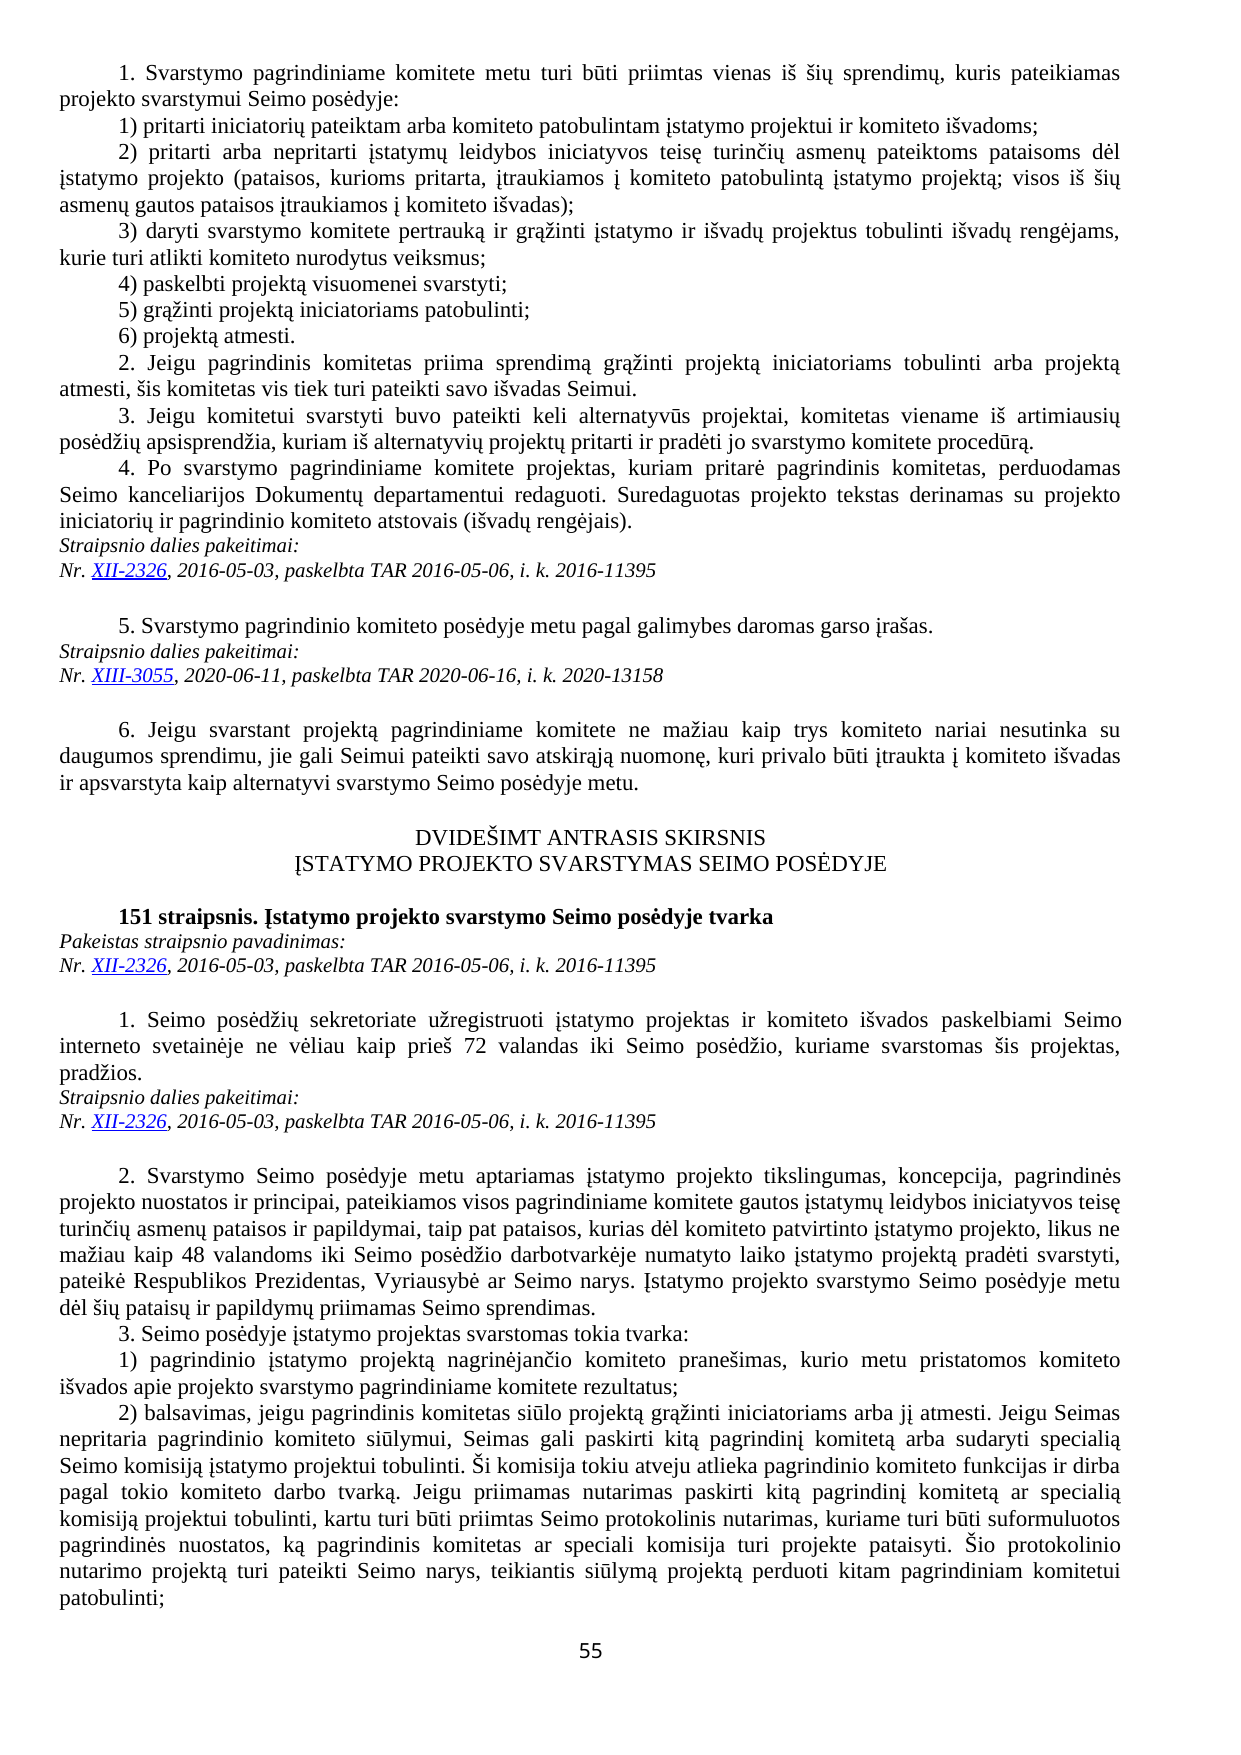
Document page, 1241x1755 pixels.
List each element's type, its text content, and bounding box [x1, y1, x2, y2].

text 1) pagrindinio įstatymo projektą nagrinėjančio komiteto pranešimas, kurio metu pristatomos komiteto išvados apie projekto svarstymo pagrindiniame komitete rezultatus; [59, 1346, 1122, 1399]
text 2. Svarstymo Seimo posėdyje metu aptariamas įstatymo projekto tikslingumas, koncepcija, pagrindinės projekto nuostatos ir principai, pateikiamos visos pagrindiniame komitete gautos įstatymų leidybos iniciatyvos teisę turinčių asmenų pataisos ir papildymai, taip pat pataisos, kurias dėl komiteto patvirtinto įstatymo projekto, likus ne mažiau kaip 48 valandoms iki Seimo posėdžio darbotvarkėje numatyto laiko įstatymo projektą pradėti svarstyti, pateikė Respublikos Prezidentas, Vyriausybė ar Seimo narys. Įstatymo projekto svarstymo Seimo posėdyje metu dėl šių pataisų ir papildymų priimamas Seimo sprendimas. [59, 1162, 1122, 1320]
text 4) paskelbti projektą visuomenei svarstyti; [59, 270, 1122, 296]
text 5) grąžinti projektą iniciatoriams patobulinti; [59, 296, 1122, 323]
text Nr. XII-2326, 2016-05-03, paskelbta TAR 2016-05-06, i. k. 2016-11395 [59, 557, 1122, 582]
text Straipsnio dalies pakeitimai: [59, 533, 1122, 557]
text 3) daryti svarstymo komitete pertrauką ir grąžinti įstatymo ir išvadų projektus tobulinti išvadų rengėjams, kurie turi atlikti komiteto nurodytus veiksmus; [59, 217, 1122, 270]
text Straipsnio dalies pakeitimai: [59, 639, 1122, 663]
text 6) projektą atmesti. [59, 323, 1122, 349]
text 4. Po svarstymo pagrindiniame komitete projektas, kuriam pritarė pagrindinis komitetas, perduodamas Seimo kanceliarijos Dokumentų departamentui redaguoti. Suredaguotas projekto tekstas derinamas su projekto iniciatorių ir pagrindinio komiteto atstovais (išvadų rengėjais). [59, 454, 1122, 533]
text 2. Jeigu pagrindinis komitetas priima sprendimą grąžinti projektą iniciatoriams tobulinti arba projektą atmesti, šis komitetas vis tiek turi pateikti savo išvadas Seimui. [59, 349, 1122, 402]
text 3. Jeigu komitetui svarstyti buvo pateikti keli alternatyvūs projektai, komitetas viename iš artimiausių posėdžių apsisprendžia, kuriam iš alternatyvių projektų pritarti ir pradėti jo svarstymo komitete procedūrą. [59, 402, 1122, 454]
text 1) pritarti iniciatorių pateiktam arba komiteto patobulintam įstatymo projektui ir komiteto išvadoms; [59, 112, 1122, 138]
text Pakeistas straipsnio pavadinimas: [59, 929, 1122, 953]
text 1. Seimo posėdžių sekretoriate užregistruoti įstatymo projektas ir komiteto išvados paskelbiami Seimo interneto svetainėje ne vėliau kaip prieš 72 valandas iki Seimo posėdžio, kuriame svarstomas šis projektas, pradžios. [59, 1006, 1122, 1085]
text Straipsnio dalies pakeitimai: [59, 1085, 1122, 1109]
text DVIDEŠIMT ANTRASIS SKIRSNIS [59, 824, 1122, 850]
text 3. Seimo posėdyje įstatymo projektas svarstomas tokia tvarka: [59, 1320, 1122, 1346]
text Nr. XII-2326, 2016-05-03, paskelbta TAR 2016-05-06, i. k. 2016-11395 [59, 1109, 1122, 1133]
text 151 straipsnis. Įstatymo projekto svarstymo Seimo posėdyje tvarka [59, 903, 1122, 929]
text 2) balsavimas, jeigu pagrindinis komitetas siūlo projektą grąžinti iniciatoriams arba jį atmesti. Jeigu Seimas nepritaria pagrindinio komiteto siūlymui, Seimas gali paskirti kitą pagrindinį komitetą arba sudaryti specialią Seimo komisiją įstatymo projektui tobulinti. Ši komisija tokiu atveju atlieka pagrindinio komiteto funkcijas ir dirba pagal tokio komiteto darbo tvarką. Jeigu priimamas nutarimas paskirti kitą pagrindinį komitetą ar specialią komisiją projektui tobulinti, kartu turi būti priimtas Seimo protokolinis nutarimas, kuriame turi būti suformuluotos pagrindinės nuostatos, ką pagrindinis komitetas ar speciali komisija turi projekte pataisyti. Šio protokolinio nutarimo projektą turi pateikti Seimo narys, teikiantis siūlymą projektą perduoti kitam pagrindiniam komitetui patobulinti; [59, 1399, 1122, 1610]
text Nr. XIII-3055, 2020-06-11, paskelbta TAR 2020-06-16, i. k. 2020-13158 [59, 663, 1122, 687]
text Nr. XII-2326, 2016-05-03, paskelbta TAR 2016-05-06, i. k. 2016-11395 [59, 953, 1122, 977]
text 5. Svarstymo pagrindinio komiteto posėdyje metu pagal galimybes daromas garso įrašas. [59, 610, 1122, 639]
text 2) pritarti arba nepritarti įstatymų leidybos iniciatyvos teisę turinčių asmenų pateiktoms pataisoms dėl įstatymo projekto (pataisos, kurioms pritarta, įtraukiamos į komiteto patobulintą įstatymo projektą; visos iš šių asmenų gautos pataisos įtraukiamos į komiteto išvadas); [59, 138, 1122, 217]
text ĮSTATYMO PROJEKTO SVARSTYMAS SEIMO POSĖDYJE [59, 850, 1122, 876]
text 6. Jeigu svarstant projektą pagrindiniame komitete ne mažiau kaip trys komiteto nariai nesutinka su daugumos sprendimu, jie gali Seimui pateikti savo atskirąją nuomonę, kuri privalo būti įtraukta į komiteto išvadas ir apsvarstyta kaip alternatyvi svarstymo Seimo posėdyje metu. [59, 716, 1122, 795]
text 1. Svarstymo pagrindiniame komitete metu turi būti priimtas vienas iš šių sprendimų, kuris pateikiamas projekto svarstymui Seimo posėdyje: [59, 59, 1122, 112]
